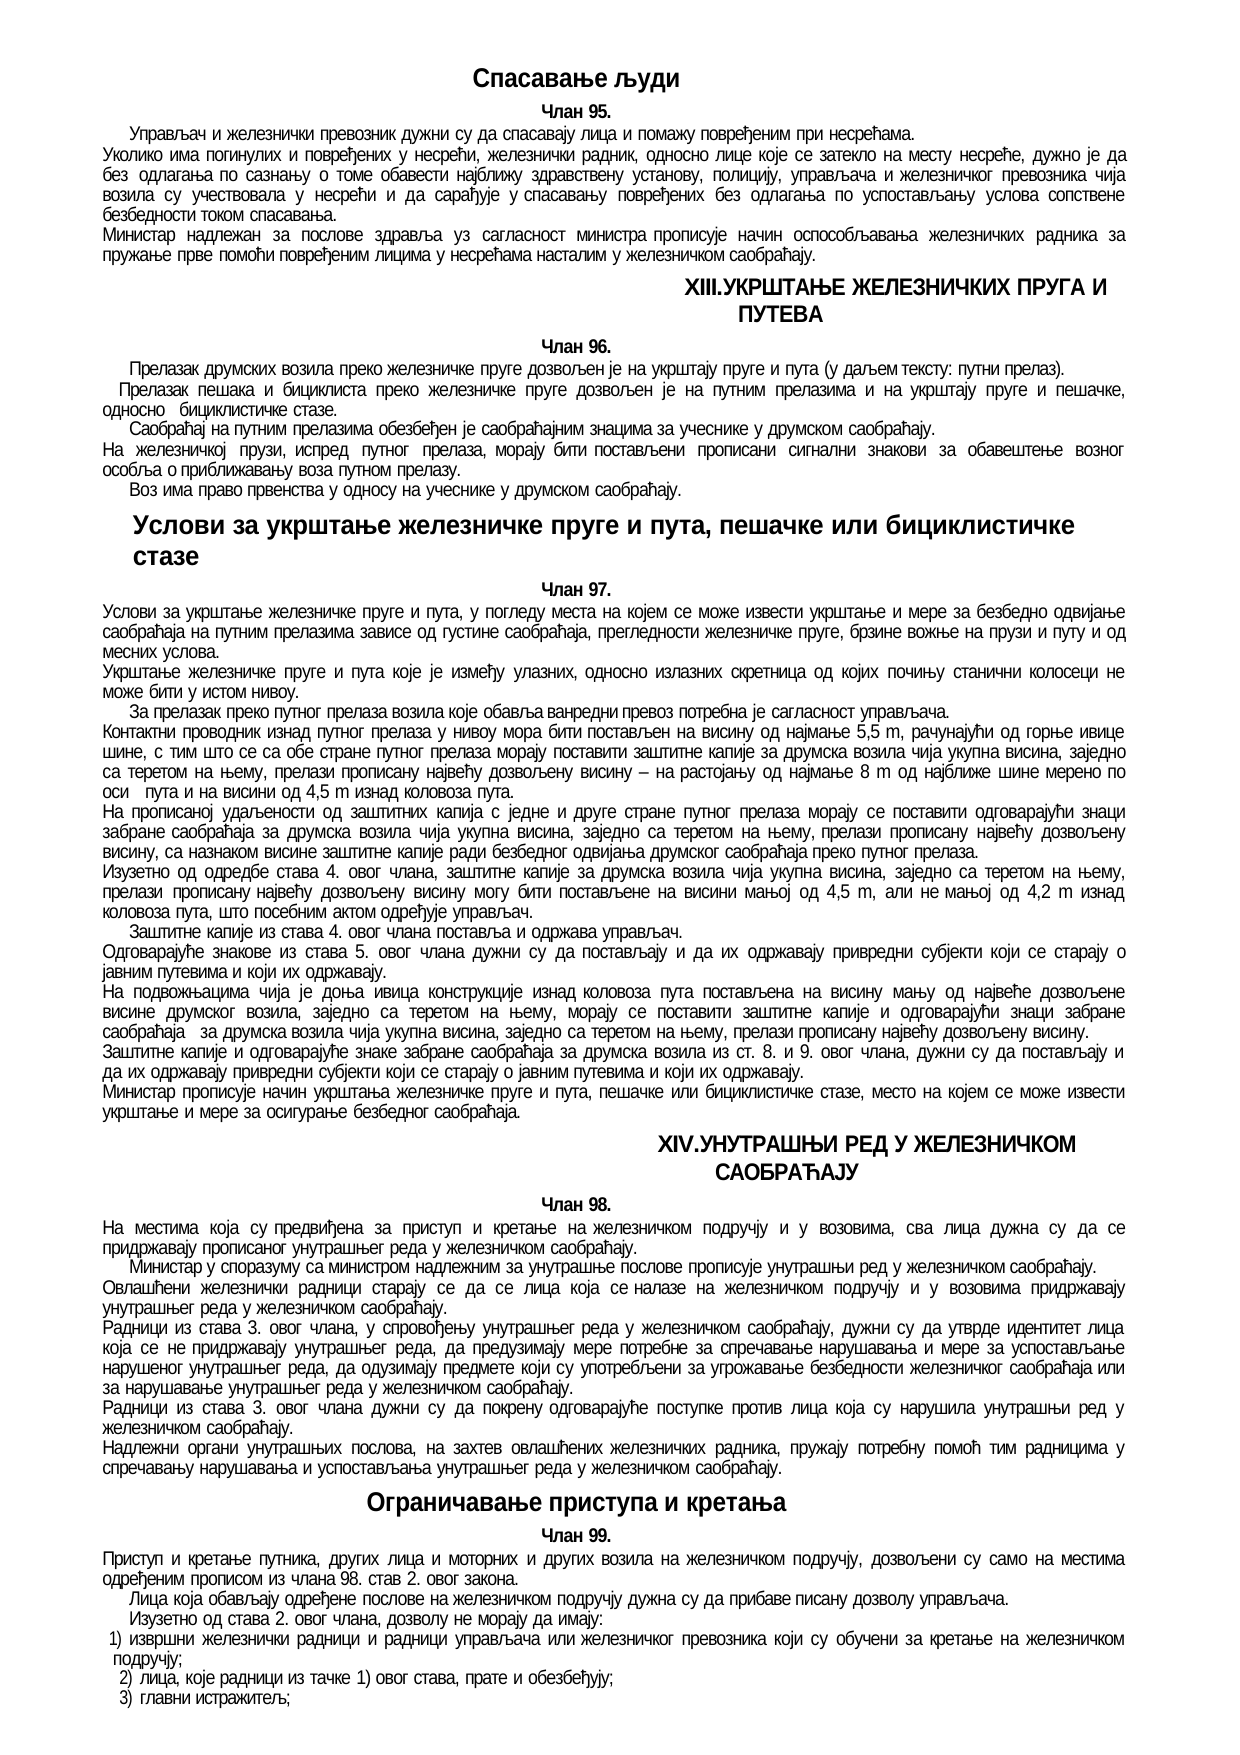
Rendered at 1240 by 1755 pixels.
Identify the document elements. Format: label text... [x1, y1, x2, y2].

text Прелазак пешака и бициклиста преко железничке пруге дозвољен је на путним прелазима и на укрштају пруге и пешачке, односно бициклистичке стазе. [102, 381, 1127, 421]
text Заштитне капије и одговарајуће знаке забране саобраћаја за друмска возила из ст. 8. и 9. овог члана, дужни су да постављају и да их одржавају привредни субјекти који се старају о јавним путевима и који их одржавају. [102, 1043, 1126, 1083]
text Радници из става 3. овог члана дужни су да покрену одговарајуће поступке против лица која су нарушила унутрашњи ред у железничком саобраћају. [102, 1398, 1126, 1438]
list УНУТРАШЊИ РЕД У ЖЕЛЕЗНИЧКОМ САОБРАЋАЈУ [657, 1130, 1137, 1186]
text На подвожњацима чија је доња ивица конструкције изнад коловоза пута постављена на висину мању од највеће дозвољене висине друмског возила, заједно са теретом на њему, морају се поставити заштитне капије и одговарајући знаци забране саобраћаја за друмска возила чија укупна висина, заједно са теретом на њему, прелази прописану највећу дозвољену висину. [102, 983, 1127, 1043]
text Министар надлежан за послове здравља уз сагласност министра прописује начин оспособљавања железничких радника за пружање прве помоћи повређеним лицима у несрећама насталим у железничком саобраћају. [102, 225, 1127, 265]
subtitle Услови за укрштање железничке пруге и пута, пешачке или бициклистичке стазе [133, 509, 1137, 571]
text Управљач и железнички превозник дужни су да спасавају лица и помажу повређеним при несрећама. [129, 123, 1137, 144]
subtitle Члан 96. [102, 336, 1051, 358]
text На местима која су предвиђена за приступ и кретање на железничком подручју и у возовима, сва лица дужна су да се придржавају прописаног унутрашњег реда у железничком саобраћају. [102, 1218, 1127, 1258]
text Прелазак друмских возила преко железничке пруге дозвољен је на укрштају пруге и пута (у даљем тексту: путни прелаз). [129, 358, 1137, 379]
text На железничкој прузи, испред путног прелаза, морају бити постављени прописани сигнални знакови за обавештење возног особља о приближавању воза путном прелазу. [102, 441, 1126, 481]
list УКРШТАЊЕ ЖЕЛЕЗНИЧКИХ ПРУГА И ПУТЕВА [684, 273, 1137, 328]
text Заштитне капије из става 4. овог члана поставља и одржава управљач. [129, 923, 1137, 942]
text Радници из става 3. овог члана, у спровођењу унутрашњег реда у железничком саобраћају, дужни су да утврде идентитет лица која се не придржавају унутрашњег реда, да предузимају мере потребне за спречавање нарушавања и мере за успостављање нарушеног унутрашњег реда, да одузимају предмете који су употребљени за угрожавање безбедности железничког саобраћаја или за нарушавање унутрашњег реда у железничком саобраћају. [102, 1318, 1127, 1398]
text Воз има право првенства у односу на учеснике у друмском саобраћају. [129, 481, 1137, 501]
text Укрштање железничке пруге и пута које је између улазних, односно излазних скретница од којих почињу станични колосеци не може бити у истом нивоу. [102, 663, 1127, 703]
subtitle Члан 99. [102, 1524, 1051, 1547]
text Услови за укрштање железничке пруге и пута, у погледу места на којем се може извести укрштање и мере за безбедно одвијање саобраћаја на путним прелазима зависе од густине саобраћаја, прегледности железничке пруге, брзине вожње на прузи и путу и од месних услова. [102, 603, 1127, 663]
text Овлашћени железнички радници старају се да се лица која се налазе на железничком подручју и у возовима придржавају унутрашњег реда у железничком саобраћају. [102, 1278, 1126, 1318]
text Надлежни органи унутрашњих послова, на захтев овлашћених железничких радника, пружају потребну помоћ тим радницима у спречавању нарушавања и успостављања унутрашњег реда у железничком саобраћају. [102, 1438, 1126, 1478]
list лица, које радници из тачке 1) овог става, прате и обезбеђују; [129, 1669, 1137, 1688]
subtitle Члан 95. [102, 100, 1051, 123]
text Контактни проводник изнад путног прелаза у нивоу мора бити постављен на висину од најмање 5,5 m, рачунајући од горње ивице шине, с тим што се са обе стране путног прелаза морају поставити заштитне капије за друмска возила чија укупна висина, заједно са теретом на њему, прелази прописану највећу дозвољену висину – на растојању од најмање 8 m од најближе шине мерено по оси пута и на висини од 4,5 m изнад коловоза пута. [102, 723, 1127, 803]
text Уколико има погинулих и повређених у несрећи, железнички радник, односно лице које се затекло на месту несреће, дужно је да без одлагања по сазнању о томе обавести најближу здравствену установу, полицију, управљача и железничког превозника чија возила су учествовала у несрећи и да сарађује у спасавању повређених без одлагања по успостављању услова сопствене безбедности током спасавања. [102, 145, 1127, 225]
text На прописаној удаљености од заштитних капија с једне и друге стране путног прелаза морају се поставити одговарајући знаци забране саобраћаја за друмска возила чија укупна висина, заједно са теретом на њему, прелази прописану највећу дозвољену висину, са назнаком висине заштитне капије ради безбедног одвијања друмског саобраћаја преко путног прелаза. [102, 803, 1127, 863]
subtitle Члан 98. [102, 1193, 1051, 1216]
text Изузетно од одредбе става 4. овог члана, заштитне капије за друмска возила чија укупна висина, заједно са теретом на њему, прелази прописану највећу дозвољену висину могу бити постављене на висини мањој од 4,5 m, али не мањој од 4,2 m изнад коловоза пута, што посебним актом одређује управљач. [102, 863, 1126, 923]
list извршни железнички радници и радници управљача или железничког превозника који су обучени за кретање на железничком подручју; [102, 1629, 1127, 1669]
subtitle Ограничавање приступа и кретања [102, 1486, 1051, 1517]
subtitle Спасавање људи [102, 62, 1051, 93]
text За прелазак преко путног прелаза возила које обавља ванредни превоз потребна је сагласност управљача. [129, 703, 1137, 722]
list главни истражитељ; [129, 1688, 1137, 1708]
subtitle Члан 97. [102, 578, 1051, 601]
text Саобраћај на путним прелазима обезбеђен је саобраћајним знацима за учеснике у друмском саобраћају. [160, 421, 1137, 439]
text Лица која обављају одређене послове на железничком подручју дужна су да прибаве писану дозволу управљача. Изузетно од става 2. овог члана, дозволу не морају да имају: [129, 1589, 1013, 1629]
text Приступ и кретање путника, других лица и моторних и других возила на железничком подручју, дозвољени су само на местима одређеним прописом из члана 98. став 2. овог закона. [102, 1549, 1127, 1589]
text Министар прописује начин укрштања железничке пруге и пута, пешачке или бициклистичке стазе, место на којем се може извести укрштање и мере за осигурање безбедног саобраћаја. [102, 1083, 1127, 1123]
text Одговарајуће знакове из става 5. овог члана дужни су да постављају и да их одржавају привредни субјекти који се старају о јавним путевима и који их одржавају. [102, 943, 1127, 983]
text Министар у споразуму са министром надлежним за унутрашње послове прописује унутрашњи ред у железничком саобраћају. [129, 1258, 1137, 1277]
